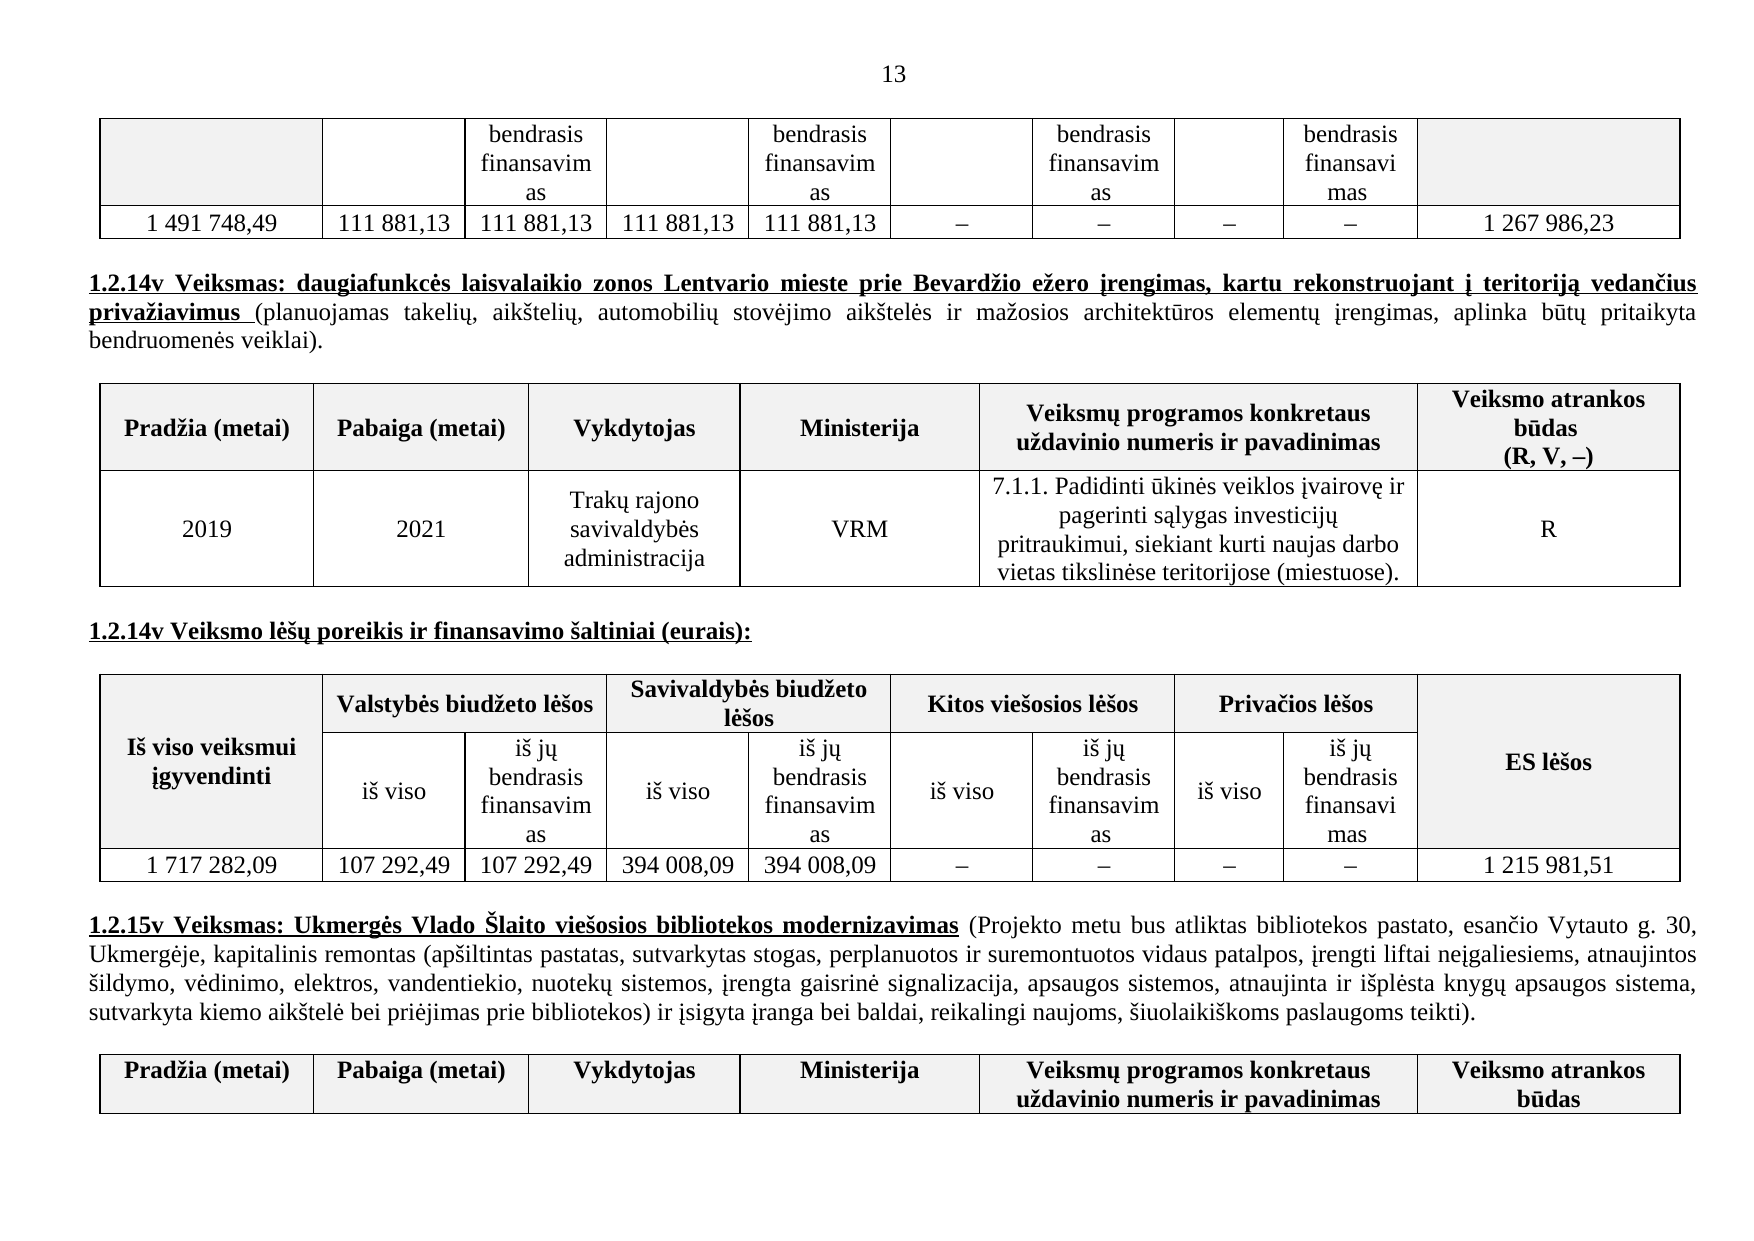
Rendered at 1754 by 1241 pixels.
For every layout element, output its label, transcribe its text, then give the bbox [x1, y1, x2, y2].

table_cell – [891, 206, 1032, 238]
table_header Kitos viešosios lėšos [891, 675, 1174, 732]
table_header Ministerija [741, 384, 979, 470]
table_cell – [1033, 849, 1174, 881]
table_cell iš jų bendrasis finansavimas [1033, 733, 1174, 848]
table_cell iš jų bendrasis finansavimas [1284, 733, 1417, 848]
table_header Pabaiga (metai) [314, 1055, 528, 1113]
table_cell [1175, 119, 1283, 205]
table_cell 2021 [314, 471, 528, 586]
text privažiavimus (planuojamas takelių, aikštelių, automobilių stovėjimo aikštelės ir mažosios architektūros elementų įrengimas, aplinka būtų pritaikyta bendruomenės veiklai). [89, 294, 1698, 354]
table_header Vykdytojas [529, 384, 739, 470]
table_cell 1 717 282,09 [101, 849, 322, 881]
table_cell – [1033, 206, 1174, 238]
table_header Privačios lėšos [1175, 675, 1417, 732]
table_cell iš viso [607, 733, 748, 848]
table_cell 1 491 748,49 [101, 206, 322, 238]
table_cell 111 881,13 [749, 206, 890, 238]
table_header Veiksmo atrankos būdas (R, V, –) [1418, 384, 1679, 470]
table_cell 1 215 981,51 [1418, 849, 1679, 881]
table_cell iš viso [891, 733, 1032, 848]
table_cell – [1284, 206, 1417, 238]
table_cell 111 881,13 [466, 206, 606, 238]
table_cell 394 008,09 [749, 849, 890, 881]
table_cell bendrasis finansavimas [1033, 119, 1174, 205]
table_cell [323, 119, 464, 205]
table_cell [607, 119, 748, 205]
table_header Pradžia (metai) [101, 1055, 313, 1113]
table_cell 107 292,49 [466, 849, 606, 881]
table_cell – [1175, 849, 1283, 881]
table_cell bendrasis finansavimas [1284, 119, 1417, 205]
table_cell bendrasis finansavimas [466, 119, 606, 205]
table_header Veiksmų programos konkretaus uždavinio numeris ir pavadinimas [980, 384, 1417, 470]
table_cell – [1284, 849, 1417, 881]
table_cell iš jų bendrasis finansavimas [749, 733, 890, 848]
table_cell 2019 [101, 471, 313, 586]
text 1.2.15v Veiksmas: Ukmergės Vlado Šlaito viešosios bibliotekos modernizavimas (Projekto metu bus atliktas bibliotekos pastato, esančio Vytauto g. 30, Ukmergėje, kapitalinis remontas (apšiltintas pastatas, sutvarkytas stogas, perplanuotos ir suremontuotos vidaus patalpos, įrengti liftai neįgaliesiems, atnaujintos šildymo, vėdinimo, elektros, vandentiekio, nuotekų sistemos, įrengta gaisrinė signalizacija, apsaugos sistemos, atnaujinta ir išplėsta knygų apsaugos sistema, sutvarkyta kiemo aikštelė bei priėjimas prie bibliotekos) ir įsigyta įranga bei baldai, reikalingi naujoms, šiuolaikiškoms paslaugoms teikti). [89, 910, 1698, 1025]
table_cell R [1418, 471, 1679, 586]
table_cell – [891, 849, 1032, 881]
table_cell 7.1.1. Padidinti ūkinės veiklos įvairovę ir pagerinti sąlygas investicijų pritraukimui, siekiant kurti naujas darbo vietas tikslinėse teritorijose (miestuose). [980, 471, 1417, 586]
table_cell VRM [741, 471, 979, 586]
table_header Veiksmo atrankos būdas [1418, 1055, 1679, 1113]
table_header ES lėšos [1418, 675, 1679, 848]
table_cell 1 267 986,23 [1418, 206, 1679, 238]
table_cell 111 881,13 [323, 206, 464, 238]
table_header Pradžia (metai) [101, 384, 313, 470]
table_header Ministerija [741, 1055, 979, 1113]
table_header Savivaldybės biudžeto lėšos [607, 675, 890, 732]
text 1.2.14v Veiksmo lėšų poreikis ir finansavimo šaltiniai (eurais): [89, 616, 1698, 645]
table_header [1418, 119, 1679, 205]
table_cell iš jų bendrasis finansavimas [466, 733, 606, 848]
table_cell – [1175, 206, 1283, 238]
table_header Iš viso veiksmui įgyvendinti [101, 675, 322, 848]
table_cell Trakų rajono savivaldybės administracija [529, 471, 739, 586]
table_header Veiksmų programos konkretaus uždavinio numeris ir pavadinimas [980, 1055, 1417, 1113]
table_cell 107 292,49 [323, 849, 464, 881]
table_cell iš viso [323, 733, 464, 848]
text 1.2.14v Veiksmas: daugiafunkcės laisvalaikio zonos Lentvario mieste prie Bevardžio ežero įrengimas, kartu rekonstruojant į teritoriją vedančius [89, 268, 1698, 293]
table_cell bendrasis finansavimas [749, 119, 890, 205]
table_cell [891, 119, 1032, 205]
table_cell iš viso [1175, 733, 1283, 848]
table_cell 111 881,13 [607, 206, 748, 238]
table_header [101, 119, 322, 205]
table_header Vykdytojas [529, 1055, 739, 1113]
table_header Pabaiga (metai) [314, 384, 528, 470]
table_header Valstybės biudžeto lėšos [323, 675, 606, 732]
table_cell 394 008,09 [607, 849, 748, 881]
